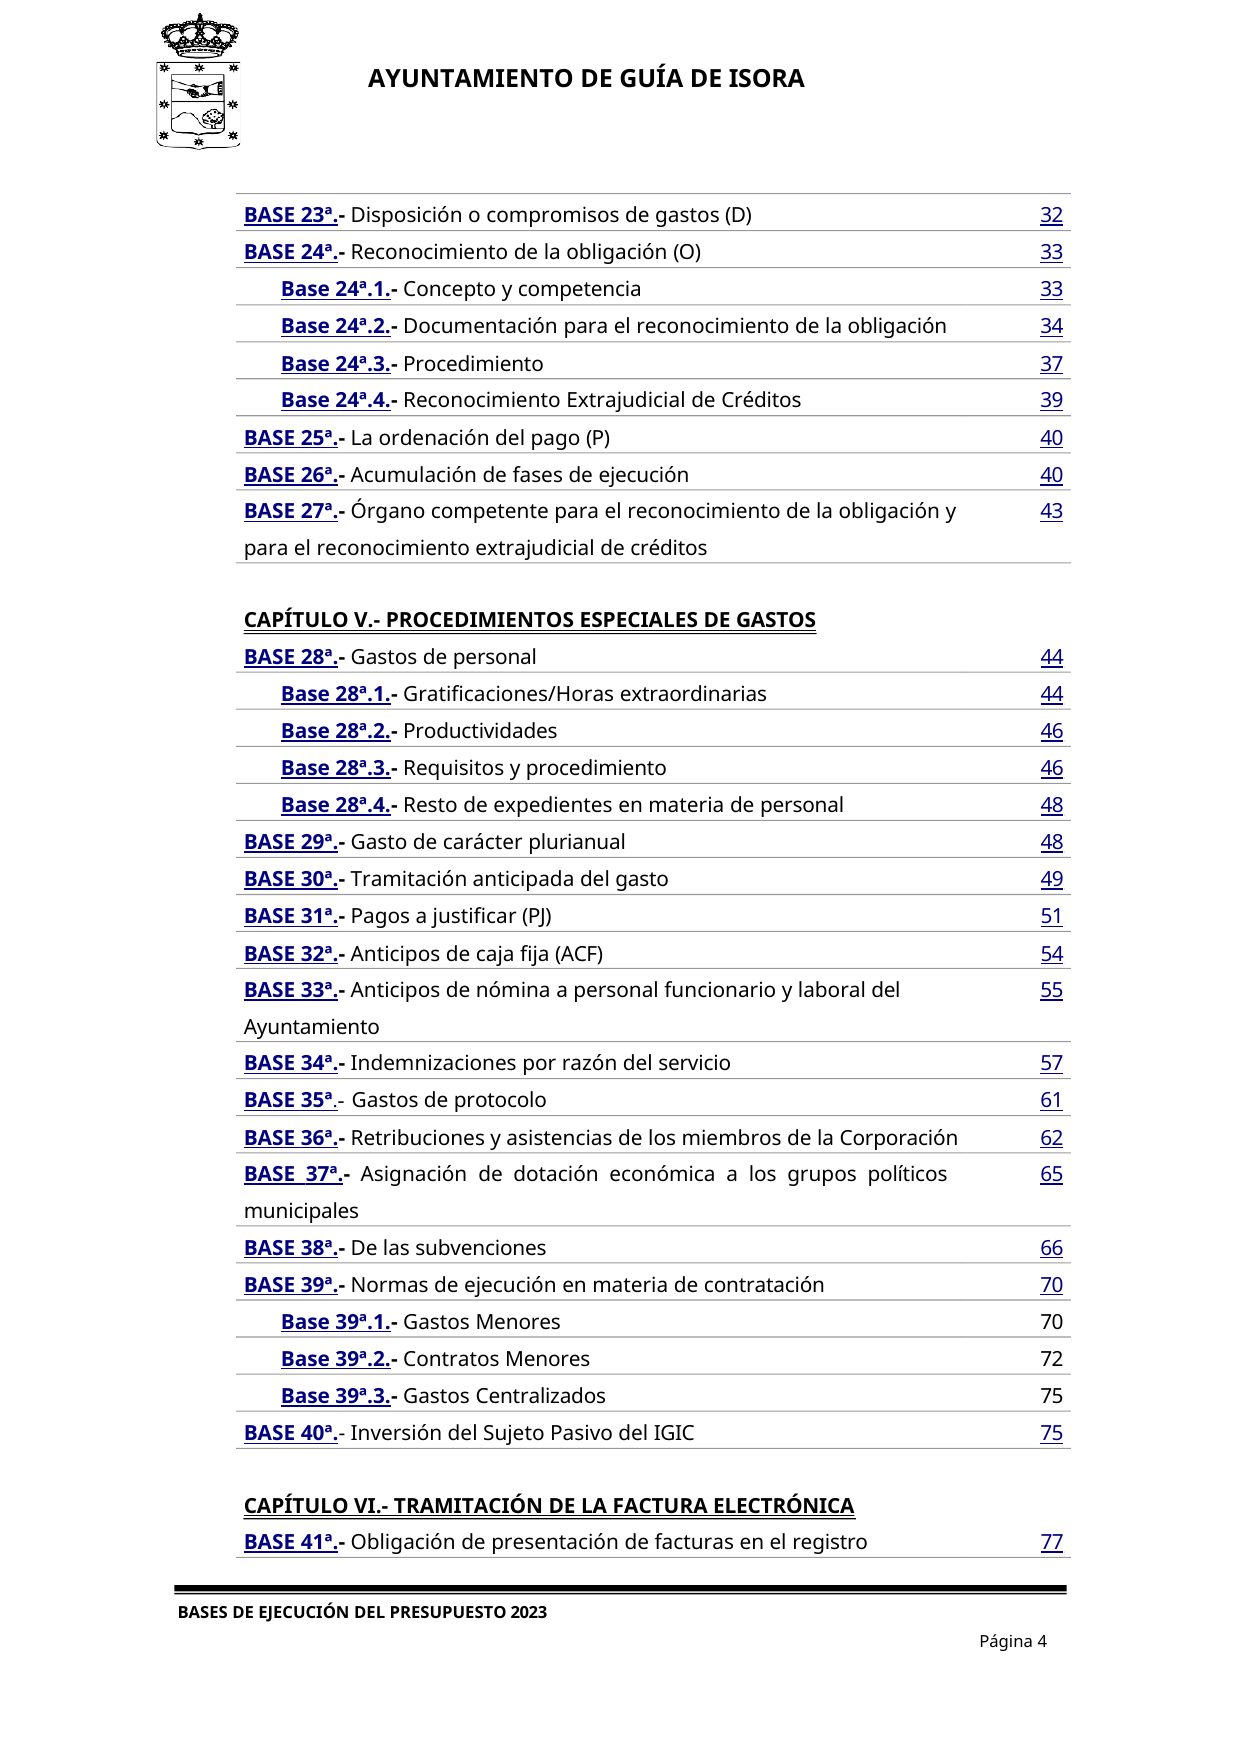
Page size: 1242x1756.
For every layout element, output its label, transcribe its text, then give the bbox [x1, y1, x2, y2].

text CAPÍTULO VI.- TRAMITACIÓN DE LA FACTURA ELECTRÓNICA [243, 1483, 1079, 1520]
text BASE 27ª.- Órgano competente para el reconocimiento de la obligación y 43 [243, 490, 1079, 526]
text BASE 24ª.- Reconocimiento de la obligación (O) 33 [243, 230, 1079, 267]
text Base 28ª.2.- Productividades 46 [281, 709, 1079, 746]
text BASE 36ª.- Retribuciones y asistencias de los miembros de la Corporación 62 [243, 1115, 1079, 1153]
text BASE 26ª.- Acumulación de fases de ejecución 40 [243, 452, 1079, 490]
text BASE 40ª.- Inversión del Sujeto Pasivo del IGIC 75 [243, 1411, 1079, 1448]
text Base 28ª.4.- Resto de expedientes en materia de personal 48 [281, 783, 1079, 820]
text BASE 30ª.- Tramitación anticipada del gasto 49 [243, 857, 1079, 894]
text Base 39ª.2.- Contratos Menores 72 [281, 1337, 1079, 1374]
text BASE 37ª.- Asignación de dotación económica a los grupos políticos 65 [243, 1153, 1079, 1189]
text BASE 34ª.- Indemnizaciones por razón del servicio 57 [243, 1042, 1079, 1078]
text Base 24ª.4.- Reconocimiento Extrajudicial de Créditos 39 [281, 378, 1079, 415]
text Ayuntamiento [243, 1005, 1079, 1042]
text BASE 38ª.- De las subvenciones 66 [243, 1226, 1079, 1262]
text Base 24ª.1.- Concepto y competencia 33 [281, 267, 1079, 304]
text Base 39ª.1.- Gastos Menores 70 [281, 1299, 1079, 1337]
text BASE 29ª.- Gasto de carácter plurianual 48 [243, 820, 1079, 857]
text Base 28ª.1.- Gratificaciones/Horas extraordinarias 44 [281, 672, 1079, 709]
text BASE 32ª.- Anticipos de caja fija (ACF) 54 [243, 931, 1079, 968]
text Base 39ª.3.- Gastos Centralizados 75 [281, 1374, 1079, 1411]
text Base 28ª.3.- Requisitos y procedimiento 46 [281, 746, 1079, 783]
text municipales [243, 1189, 1079, 1226]
text BASE 25ª.- La ordenación del pago (P) 40 [243, 415, 1079, 452]
text para el reconocimiento extrajudicial de créditos [243, 526, 1079, 563]
text CAPÍTULO V.- PROCEDIMIENTOS ESPECIALES DE GASTOS [243, 598, 1079, 635]
text BASE 23ª.- Disposición o compromisos de gastos (D) 32 [243, 193, 1079, 230]
text Base 24ª.2.- Documentación para el reconocimiento de la obligación 34 [281, 304, 1079, 341]
text BASE 35ª.- Gastos de protocolo 61 [243, 1078, 1079, 1115]
text BASE 28ª.- Gastos de personal 44 [243, 635, 1079, 672]
text BASE 41ª.- Obligación de presentación de facturas en el registro 77 [243, 1520, 1079, 1557]
text BASE 33ª.- Anticipos de nómina a personal funcionario y laboral del 55 [243, 968, 1079, 1005]
text BASE 39ª.- Normas de ejecución en materia de contratación 70 [243, 1262, 1079, 1299]
text BASE 31ª.- Pagos a justificar (PJ) 51 [243, 894, 1079, 931]
text Base 24ª.3.- Procedimiento 37 [281, 341, 1079, 378]
